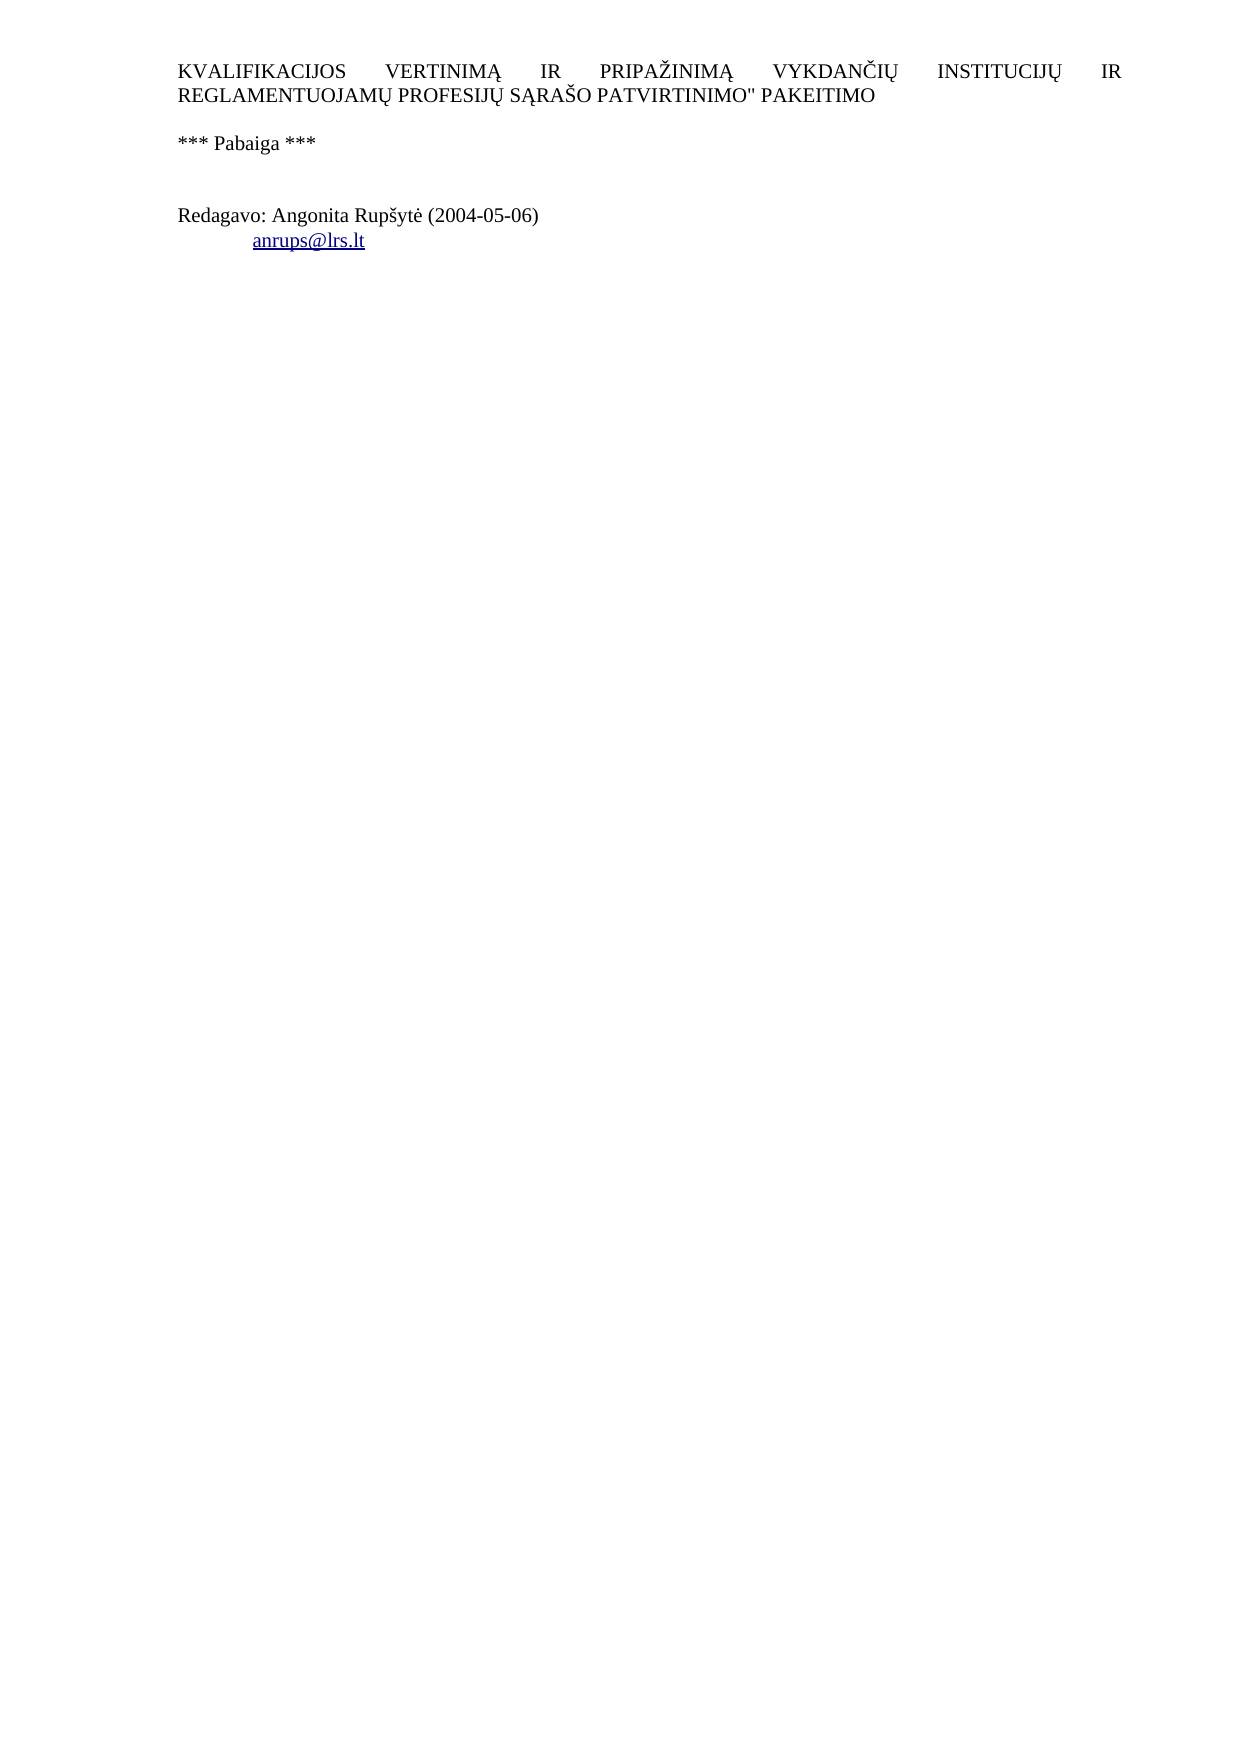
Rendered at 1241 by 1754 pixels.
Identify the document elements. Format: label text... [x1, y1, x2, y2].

text *** Pabaiga *** [177, 131, 1122, 155]
text Redagavo: Angonita Rupšytė (2004-05-06) [177, 203, 1122, 227]
text KVALIFIKACIJOS VERTINIMĄ IR PRIPAŽINIMĄ VYKDANČIŲ INSTITUCIJŲ IR REGLAMENTUOJAMŲ PROFESIJŲ SĄRAŠO PATVIRTINIMO" PAKEITIMO [177, 59, 1122, 107]
text anrups@lrs.lt [177, 227, 1122, 252]
